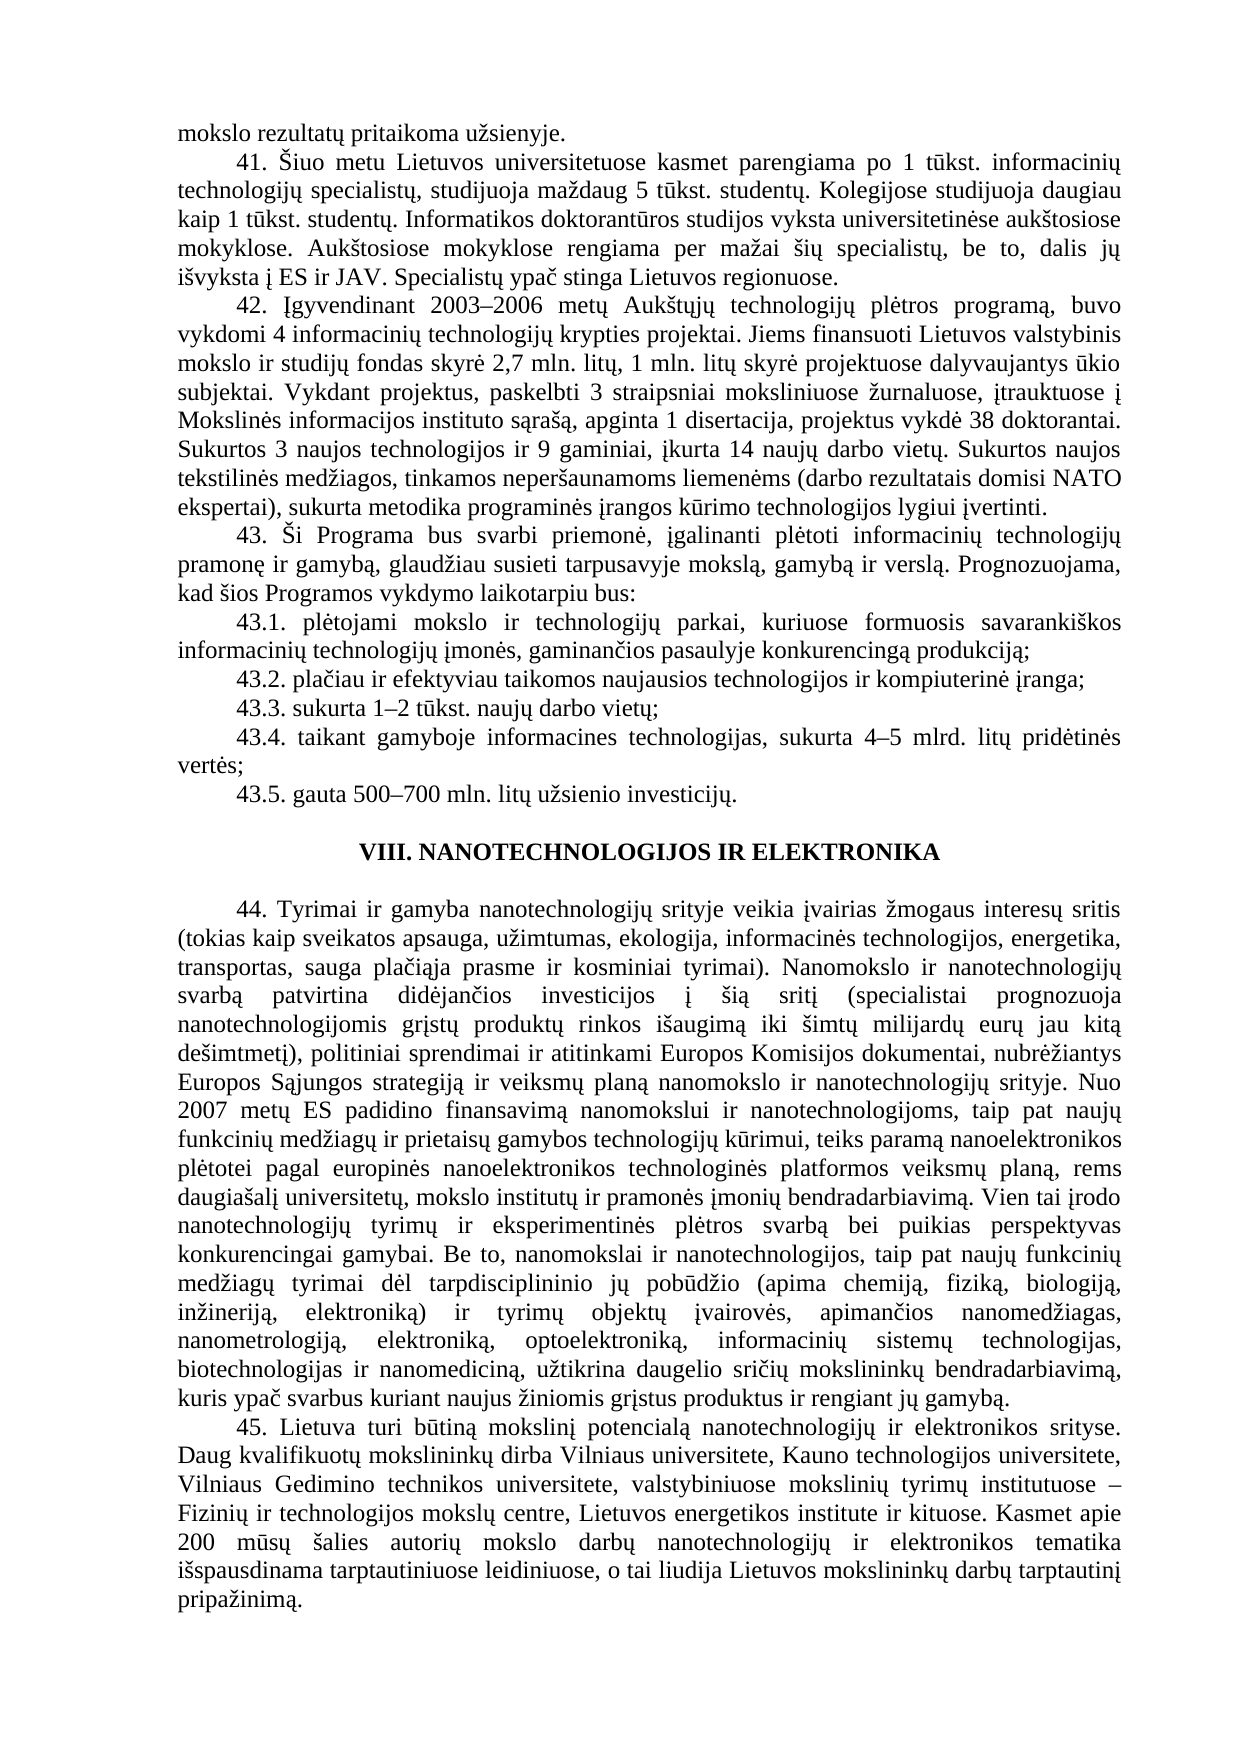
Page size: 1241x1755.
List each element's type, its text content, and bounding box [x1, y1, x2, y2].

text 43.1. plėtojami mokslo ir technologijų parkai, kuriuose formuosis savarankiškos informacinių technologijų įmonės, gaminančios pasaulyje konkurencingą produkciją; [177, 607, 1122, 664]
text VIII. NANOTECHNOLOGIJOS IR ELEKTRONIKA [177, 837, 1122, 866]
text 43. Ši Programa bus svarbi priemonė, įgalinanti plėtoti informacinių technologijų pramonę ir gamybą, glaudžiau susieti tarpusavyje mokslą, gamybą ir verslą. Prognozuojama, kad šios Programos vykdymo laikotarpiu bus: [177, 521, 1122, 607]
text 44. Tyrimai ir gamyba nanotechnologijų srityje veikia įvairias žmogaus interesų sritis (tokias kaip sveikatos apsauga, užimtumas, ekologija, informacinės technologijos, energetika, transportas, sauga plačiąja prasme ir kosminiai tyrimai). Nanomokslo ir nanotechnologijų svarbą patvirtina didėjančios investicijos į šią sritį (specialistai prognozuoja nanotechnologijomis grįstų produktų rinkos išaugimą iki šimtų milijardų eurų jau kitą dešimtmetį), politiniai sprendimai ir atitinkami Europos Komisijos dokumentai, nubrėžiantys Europos Sąjungos strategiją ir veiksmų planą nanomokslo ir nanotechnologijų srityje. Nuo 2007 metų ES padidino finansavimą nanomokslui ir nanotechnologijoms, taip pat naujų funkcinių medžiagų ir prietaisų gamybos technologijų kūrimui, teiks paramą nanoelektronikos plėtotei pagal europinės nanoelektronikos technologinės platformos veiksmų planą, rems daugiašalį universitetų, mokslo institutų ir pramonės įmonių bendradarbiavimą. Vien tai įrodo nanotechnologijų tyrimų ir eksperimentinės plėtros svarbą bei puikias perspektyvas konkurencingai gamybai. Be to, nanomokslai ir nanotechnologijos, taip pat naujų funkcinių medžiagų tyrimai dėl tarpdisciplininio jų pobūdžio (apima chemiją, fiziką, biologiją, inžineriją, elektroniką) ir tyrimų objektų įvairovės, apimančios nanomedžiagas, nanometrologiją, elektroniką, optoelektroniką, informacinių sistemų technologijas, biotechnologijas ir nanomediciną, užtikrina daugelio sričių mokslininkų bendradarbiavimą, kuris ypač svarbus kuriant naujus žiniomis grįstus produktus ir rengiant jų gamybą. [177, 894, 1122, 1412]
text 45. Lietuva turi būtiną mokslinį potencialą nanotechnologijų ir elektronikos srityse. Daug kvalifikuotų mokslininkų dirba Vilniaus universitete, Kauno technologijos universitete, Vilniaus Gedimino technikos universitete, valstybiniuose mokslinių tyrimų institutuose – Fizinių ir technologijos mokslų centre, Lietuvos energetikos institute ir kituose. Kasmet apie 200 mūsų šalies autorių mokslo darbų nanotechnologijų ir elektronikos tematika išspausdinama tarptautiniuose leidiniuose, o tai liudija Lietuvos mokslininkų darbų tarptautinį pripažinimą. [177, 1412, 1122, 1613]
text mokslo rezultatų pritaikoma užsienyje. [177, 118, 1122, 147]
text 43.3. sukurta 1–2 tūkst. naujų darbo vietų; [177, 693, 1122, 722]
text 43.2. plačiau ir efektyviau taikomos naujausios technologijos ir kompiuterinė įranga; [177, 664, 1122, 693]
text 42. Įgyvendinant 2003–2006 metų Aukštųjų technologijų plėtros programą, buvo vykdomi 4 informacinių technologijų krypties projektai. Jiems finansuoti Lietuvos valstybinis mokslo ir studijų fondas skyrė 2,7 mln. litų, 1 mln. litų skyrė projektuose dalyvaujantys ūkio subjektai. Vykdant projektus, paskelbti 3 straipsniai moksliniuose žurnaluose, įtrauktuose į Mokslinės informacijos instituto sąrašą, apginta 1 disertacija, projektus vykdė 38 doktorantai. Sukurtos 3 naujos technologijos ir 9 gaminiai, įkurta 14 naujų darbo vietų. Sukurtos naujos tekstilinės medžiagos, tinkamos neperšaunamoms liemenėms (darbo rezultatais domisi NATO ekspertai), sukurta metodika programinės įrangos kūrimo technologijos lygiui įvertinti. [177, 291, 1122, 521]
text 41. Šiuo metu Lietuvos universitetuose kasmet parengiama po 1 tūkst. informacinių technologijų specialistų, studijuoja maždaug 5 tūkst. studentų. Kolegijose studijuoja daugiau kaip 1 tūkst. studentų. Informatikos doktorantūros studijos vyksta universitetinėse aukštosiose mokyklose. Aukštosiose mokyklose rengiama per mažai šių specialistų, be to, dalis jų išvyksta į ES ir JAV. Specialistų ypač stinga Lietuvos regionuose. [177, 147, 1122, 291]
text 43.4. taikant gamyboje informacines technologijas, sukurta 4–5 mlrd. litų pridėtinės vertės; [177, 722, 1122, 779]
text 43.5. gauta 500–700 mln. litų užsienio investicijų. [177, 779, 1122, 808]
